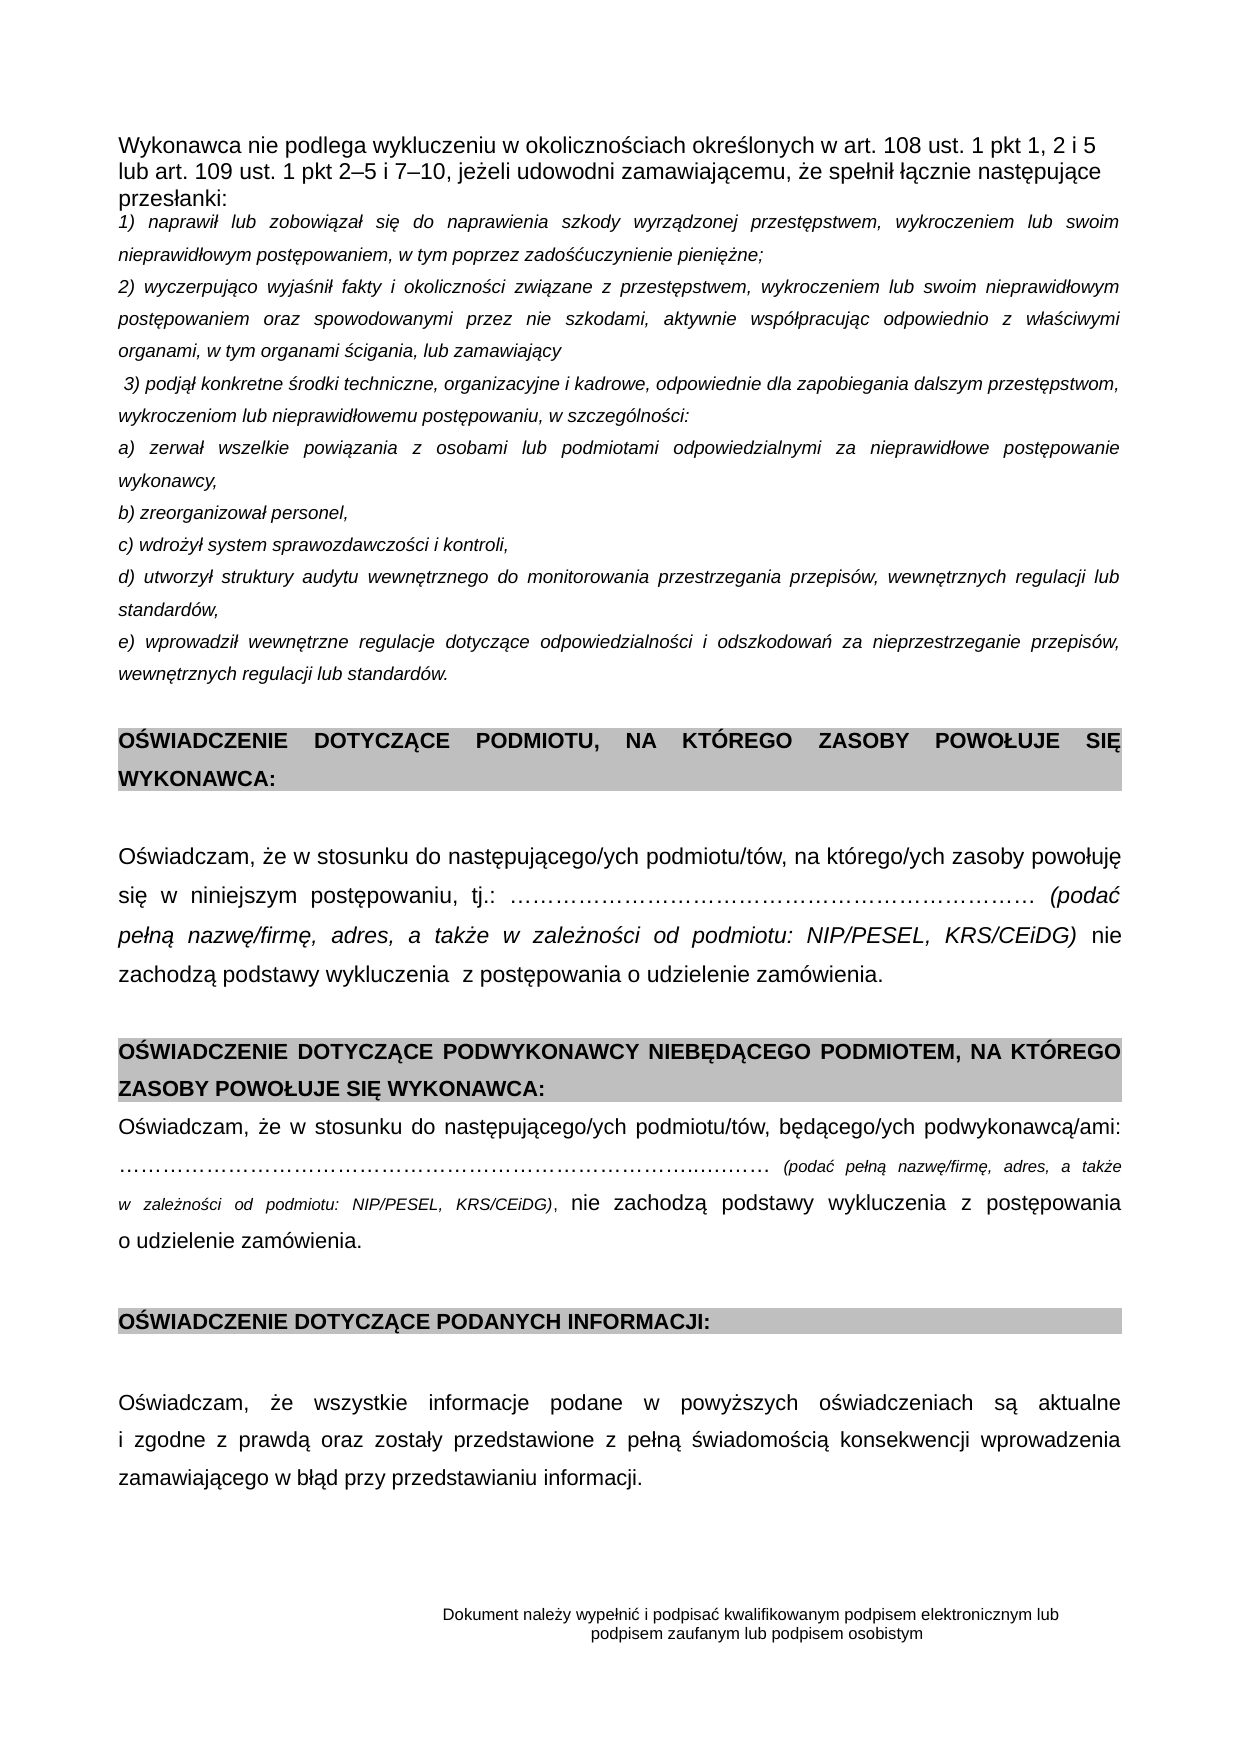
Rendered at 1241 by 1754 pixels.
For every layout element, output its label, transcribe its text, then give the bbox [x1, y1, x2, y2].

text Wykonawca nie podlega wykluczeniu w okolicznościach określonych w art. 108 ust. 1 pkt 1, 2 i 5 lub art. 109 ust. 1 pkt 2‒5 i 7‒10, jeżeli udowodni zamawiającemu, że spełnił łącznie następujące przesłanki: [118, 132, 1122, 211]
text e) wprowadził wewnętrzne regulacje dotyczące odpowiedzialności i odszkodowań za nieprzestrzeganie przepisów, wewnętrznych regulacji lub standardów. [118, 631, 1122, 685]
text 1) naprawił lub zobowiązał się do naprawienia szkody wyrządzonej przestępstwem, wykroczeniem lub swoim nieprawidłowym postępowaniem, w tym poprzez zadośćuczynienie pieniężne; [118, 211, 1122, 265]
text d) utworzył struktury audytu wewnętrznego do monitorowania przestrzegania przepisów, wewnętrznych regulacji lub standardów, [118, 566, 1122, 620]
text Oświadczam, że w stosunku do następującego/ych podmiotu/tów, na którego/ych zasoby powołuję się w niniejszym postępowaniu, tj.: …………………………………………………………… (podać pełną nazwę/firmę, adres, a także w zależności od podmiotu: NIP/PESEL, KRS/CEiDG) nie zachodzą podstawy wykluczenia z postępowania o udzielenie zamówienia. [118, 843, 1122, 988]
text 3) podjął konkretne środki techniczne, organizacyjne i kadrowe, odpowiednie dla zapobiegania dalszym przestępstwom, wykroczeniom lub nieprawidłowemu postępowaniu, w szczególności: [118, 372, 1122, 426]
text a) zerwał wszelkie powiązania z osobami lub podmiotami odpowiedzialnymi za nieprawidłowe postępowanie wykonawcy, [118, 437, 1122, 491]
text OŚWIADCZENIE DOTYCZĄCE PODMIOTU, NA KTÓREGO ZASOBY POWOŁUJE SIĘ WYKONAWCA: [118, 728, 1122, 791]
text Dokument należy wypełnić i podpisać kwalifikowanym podpisem elektronicznym lub [118, 1605, 1122, 1624]
text Oświadczam, że wszystkie informacje podane w powyższych oświadczeniach są aktualne i zgodne z prawdą oraz zostały przedstawione z pełną świadomością konsekwencji wprowadzenia zamawiającego w błąd przy przedstawianiu informacji. [118, 1389, 1122, 1490]
text podpisem zaufanym lub podpisem osobistym [118, 1624, 1122, 1643]
text 2) wyczerpująco wyjaśnił fakty i okoliczności związane z przestępstwem, wykroczeniem lub swoim nieprawidłowym postępowaniem oraz spowodowanymi przez nie szkodami, aktywnie współpracując odpowiednio z właściwymi organami, w tym organami ścigania, lub zamawiający [118, 276, 1122, 362]
text Oświadczam, że w stosunku do następującego/ych podmiotu/tów, będącego/ych podwykonawcą/ami: ……………………………………………………………………..….…… (podać pełną nazwę/firmę, adres, a także w zależności od podmiotu: NIP/PESEL, KRS/CEiDG), nie zachodzą podstawy wykluczenia z postępowania o udzielenie zamówienia. [118, 1114, 1122, 1253]
text OŚWIADCZENIE DOTYCZĄCE PODANYCH INFORMACJI: [118, 1308, 1122, 1334]
text c) wdrożył system sprawozdawczości i kontroli, [118, 534, 1122, 556]
text b) zreorganizował personel, [118, 502, 1122, 523]
text OŚWIADCZENIE DOTYCZĄCE PODWYKONAWCY NIEBĘDĄCEGO PODMIOTEM, NA KTÓREGO ZASOBY POWOŁUJE SIĘ WYKONAWCA: [118, 1038, 1122, 1102]
